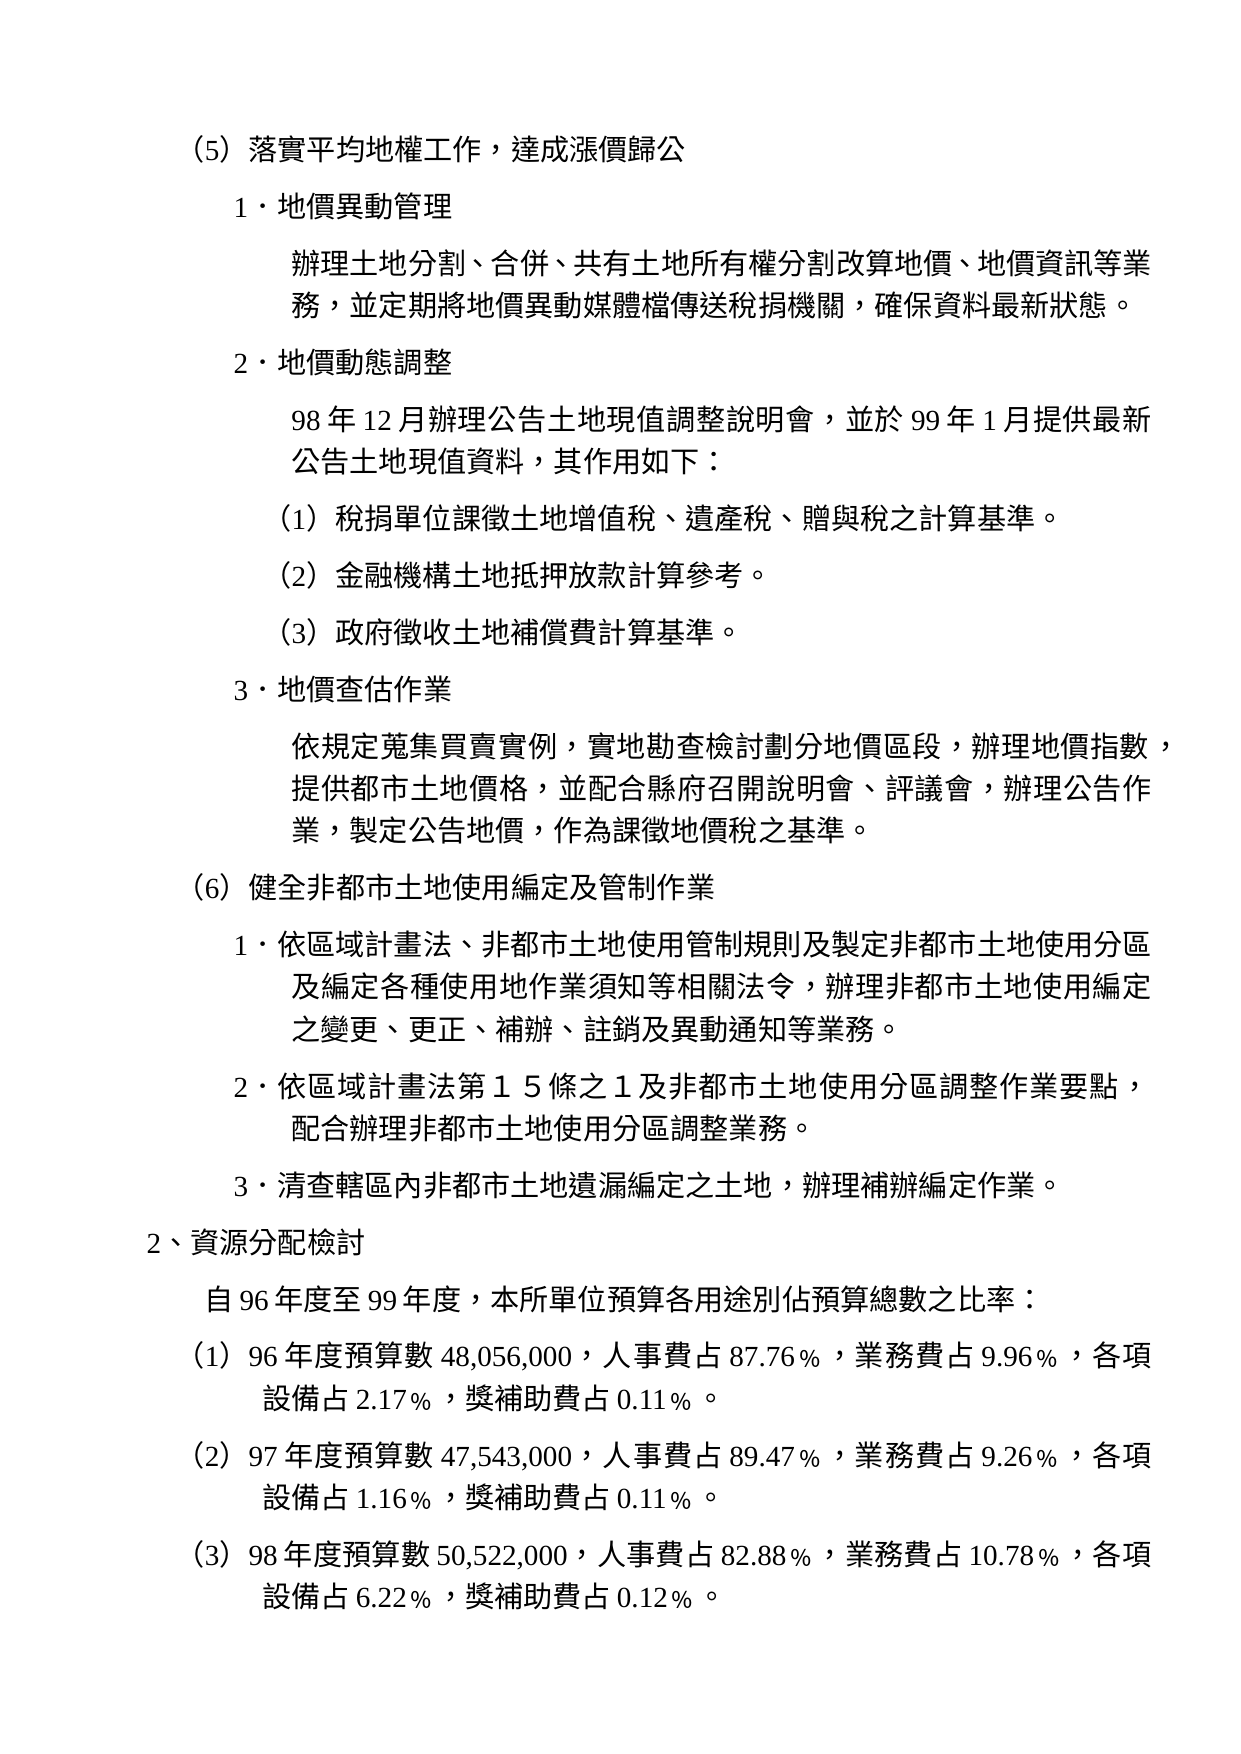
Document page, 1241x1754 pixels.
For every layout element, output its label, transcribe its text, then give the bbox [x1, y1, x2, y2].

text 自96年度至99年度，本所單位預算各用途別佔預算總數之比率： [204, 1276, 1152, 1318]
list 地價動態調整 [233, 340, 1152, 382]
list 資源分配檢討 [146, 1219, 1152, 1262]
text 98年12月辦理公告土地現值調整說明會，並於99年1月提供最新公告土地現值資料，其作用如下： [291, 397, 1152, 481]
text 依規定蒐集買賣實例，實地勘查檢討劃分地價區段，辦理地價指數，提供都市土地價格，並配合縣府召開說明會、評議會，辦理公告作業，製定公告地價，作為課徵地價稅之基準。 [291, 723, 1152, 850]
list 地價查估作業 [233, 667, 1152, 709]
list 依區域計畫法、非都市土地使用管制規則及製定非都市土地使用分區及編定各種使用地作業須知等相關法令，辦理非都市土地使用編定之變更、更正、補辦、註銷及異動通知等業務。 [233, 922, 1152, 1049]
list 清查轄區內非都市土地遺漏編定之土地，辦理補辦編定作業。 [233, 1162, 1152, 1205]
list 健全非都市土地使用編定及管制作業 [175, 865, 1152, 907]
list 97年度預算數47,543,000，人事費占89.47﹪，業務費占9.26﹪，各項設備占1.16﹪，獎補助費占0.11﹪。 [175, 1432, 1152, 1517]
list 地價異動管理 [233, 184, 1152, 226]
list 98年度預算數50,522,000，人事費占82.88﹪，業務費占10.78﹪，各項設備占6.22﹪，獎補助費占0.12﹪。 [175, 1531, 1152, 1616]
list 落實平均地權工作，達成漲價歸公 [175, 127, 1152, 169]
list 稅捐單位課徵土地增值稅、遺產稅、贈與稅之計算基準。 [262, 496, 1152, 538]
list 政府徵收土地補償費計算基準。 [262, 610, 1152, 652]
list 96年度預算數48,056,000，人事費占87.76﹪，業務費占9.96﹪，各項設備占2.17﹪，獎補助費占0.11﹪。 [175, 1333, 1152, 1418]
text 辦理土地分割、合併、共有土地所有權分割改算地價、地價資訊等業務，並定期將地價異動媒體檔傳送稅捐機關，確保資料最新狀態。 [291, 241, 1152, 325]
list 金融機構土地抵押放款計算參考。 [262, 553, 1152, 595]
list 依區域計畫法第１５條之１及非都市土地使用分區調整作業要點，配合辦理非都市土地使用分區調整業務。 [233, 1063, 1152, 1148]
